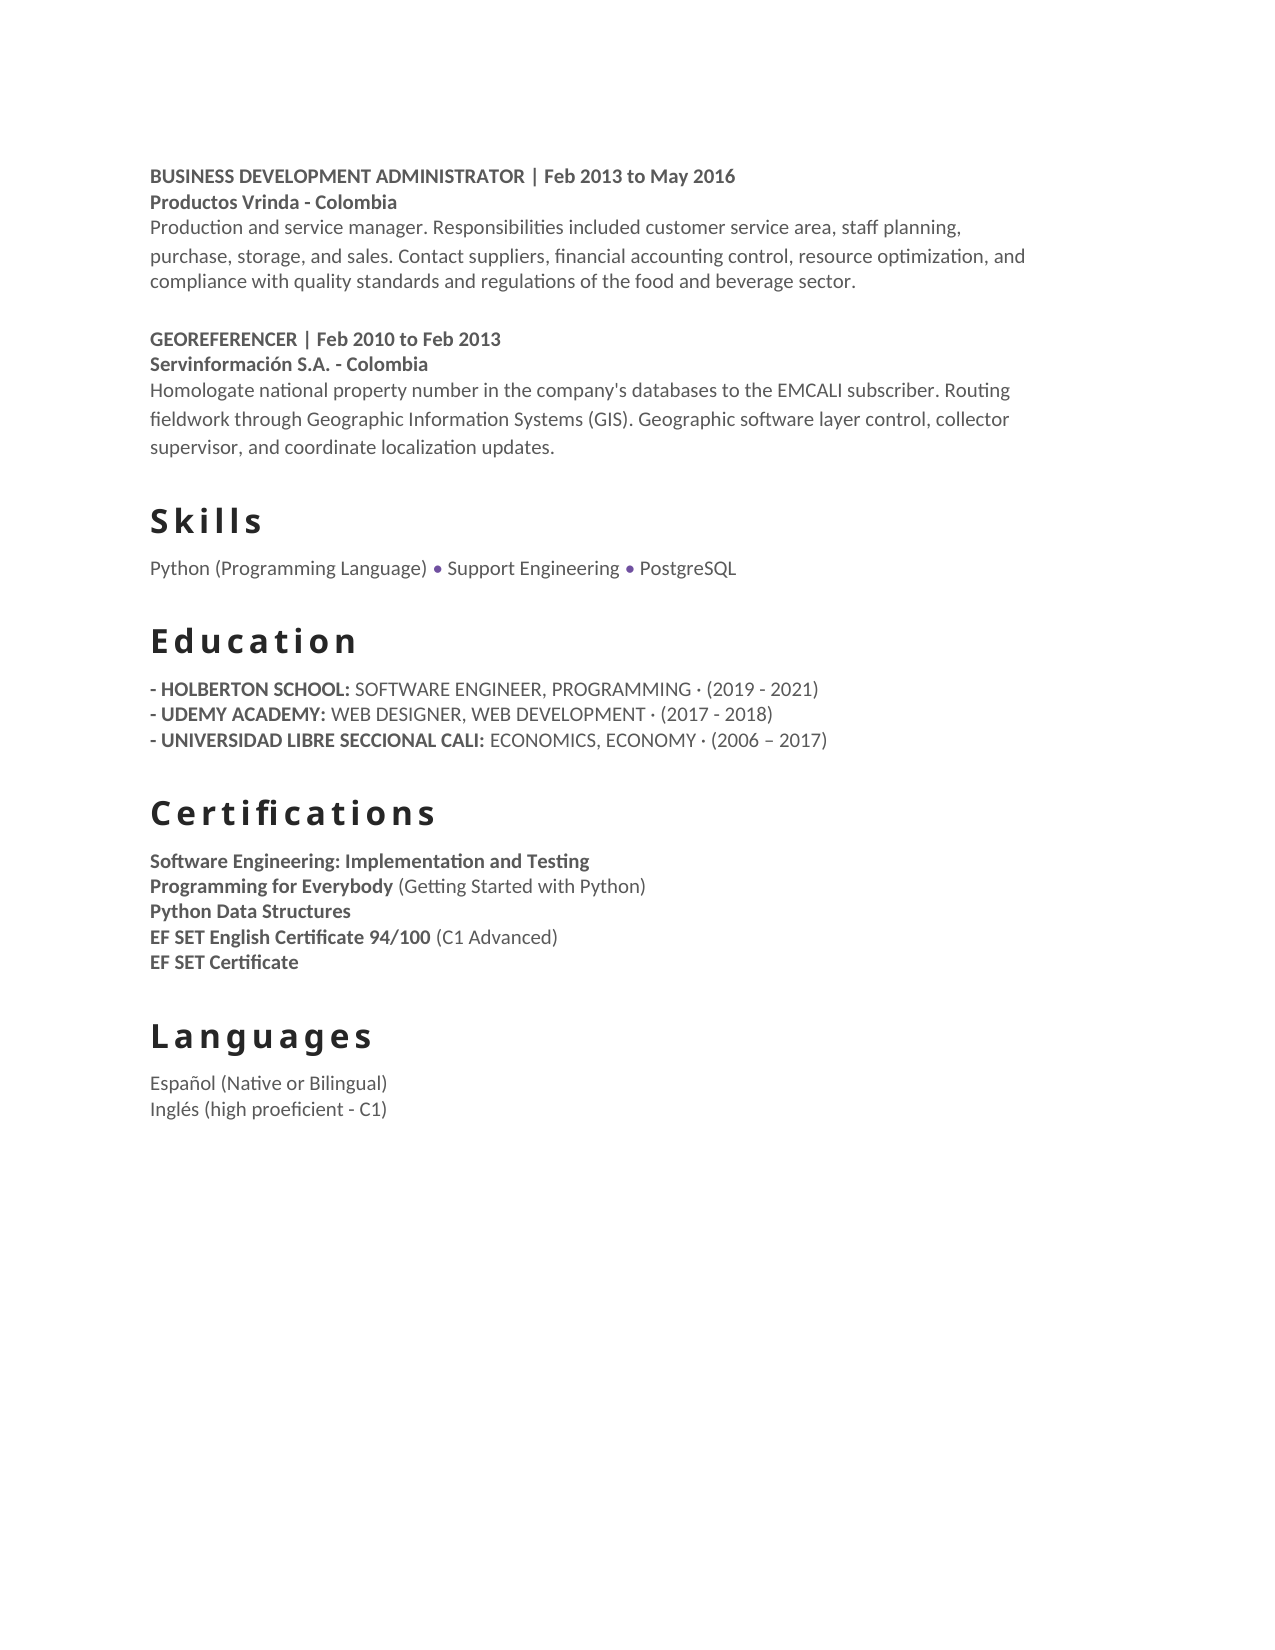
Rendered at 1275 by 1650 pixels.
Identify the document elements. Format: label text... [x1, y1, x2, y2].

text supervisor, and coordinate localization updates. [150, 434, 1125, 460]
text EF SET English Certificate 94/100 (C1 Advanced) [150, 924, 1125, 949]
subtitle - Universidad Libre Seccional Cali: Economics, Economy · (2006 – 2017) [150, 727, 1125, 752]
subtitle BUSINESS DEVELOPMENT ADMINISTRATOR | Feb 2013 to May 2016 [150, 164, 1125, 189]
text Español (Native or Bilingual) [150, 1070, 1125, 1096]
text Software Engineering: Implementation and Testing [150, 848, 1125, 873]
text Inglés (high proeficient - C1) [150, 1096, 1125, 1121]
subtitle GEOREFERENCER | Feb 2010 to Feb 2013 [150, 326, 1125, 352]
subtitle - Udemy Academy: Web Designer, Web Development · (2017 - 2018) [150, 702, 1125, 727]
subtitle Education [150, 618, 1125, 664]
subtitle Languages [150, 1012, 1125, 1058]
text Programming for Everybody (Getting Started with Python) [150, 873, 1125, 899]
text Python (Programming Language) • Support Engineering • PostgreSQL [150, 555, 1125, 581]
text fieldwork through Geographic Information Systems (GIS). Geographic software layer control, collector [150, 406, 1125, 431]
subtitle Certifications [150, 790, 1125, 835]
text EF SET Certificate [150, 949, 1125, 975]
text Homologate national property number in the company's databases to the EMCALI subscriber. Routing [150, 377, 1125, 402]
text Python Data Structures [150, 899, 1125, 924]
text purchase, storage, and sales. Contact suppliers, financial accounting control, resource optimization, and compliance with quality standards and regulations of the food and beverage sector. [150, 243, 1125, 294]
subtitle Productos Vrinda - Colombia [150, 189, 1125, 214]
subtitle - Holberton School: Software Engineer, Programming · (2019 - 2021) [150, 676, 1125, 702]
subtitle Skills [150, 497, 1125, 543]
subtitle Servinformación S.A. - Colombia [150, 352, 1125, 377]
text Production and service manager. Responsibilities included customer service area, staff planning, [150, 214, 1125, 240]
